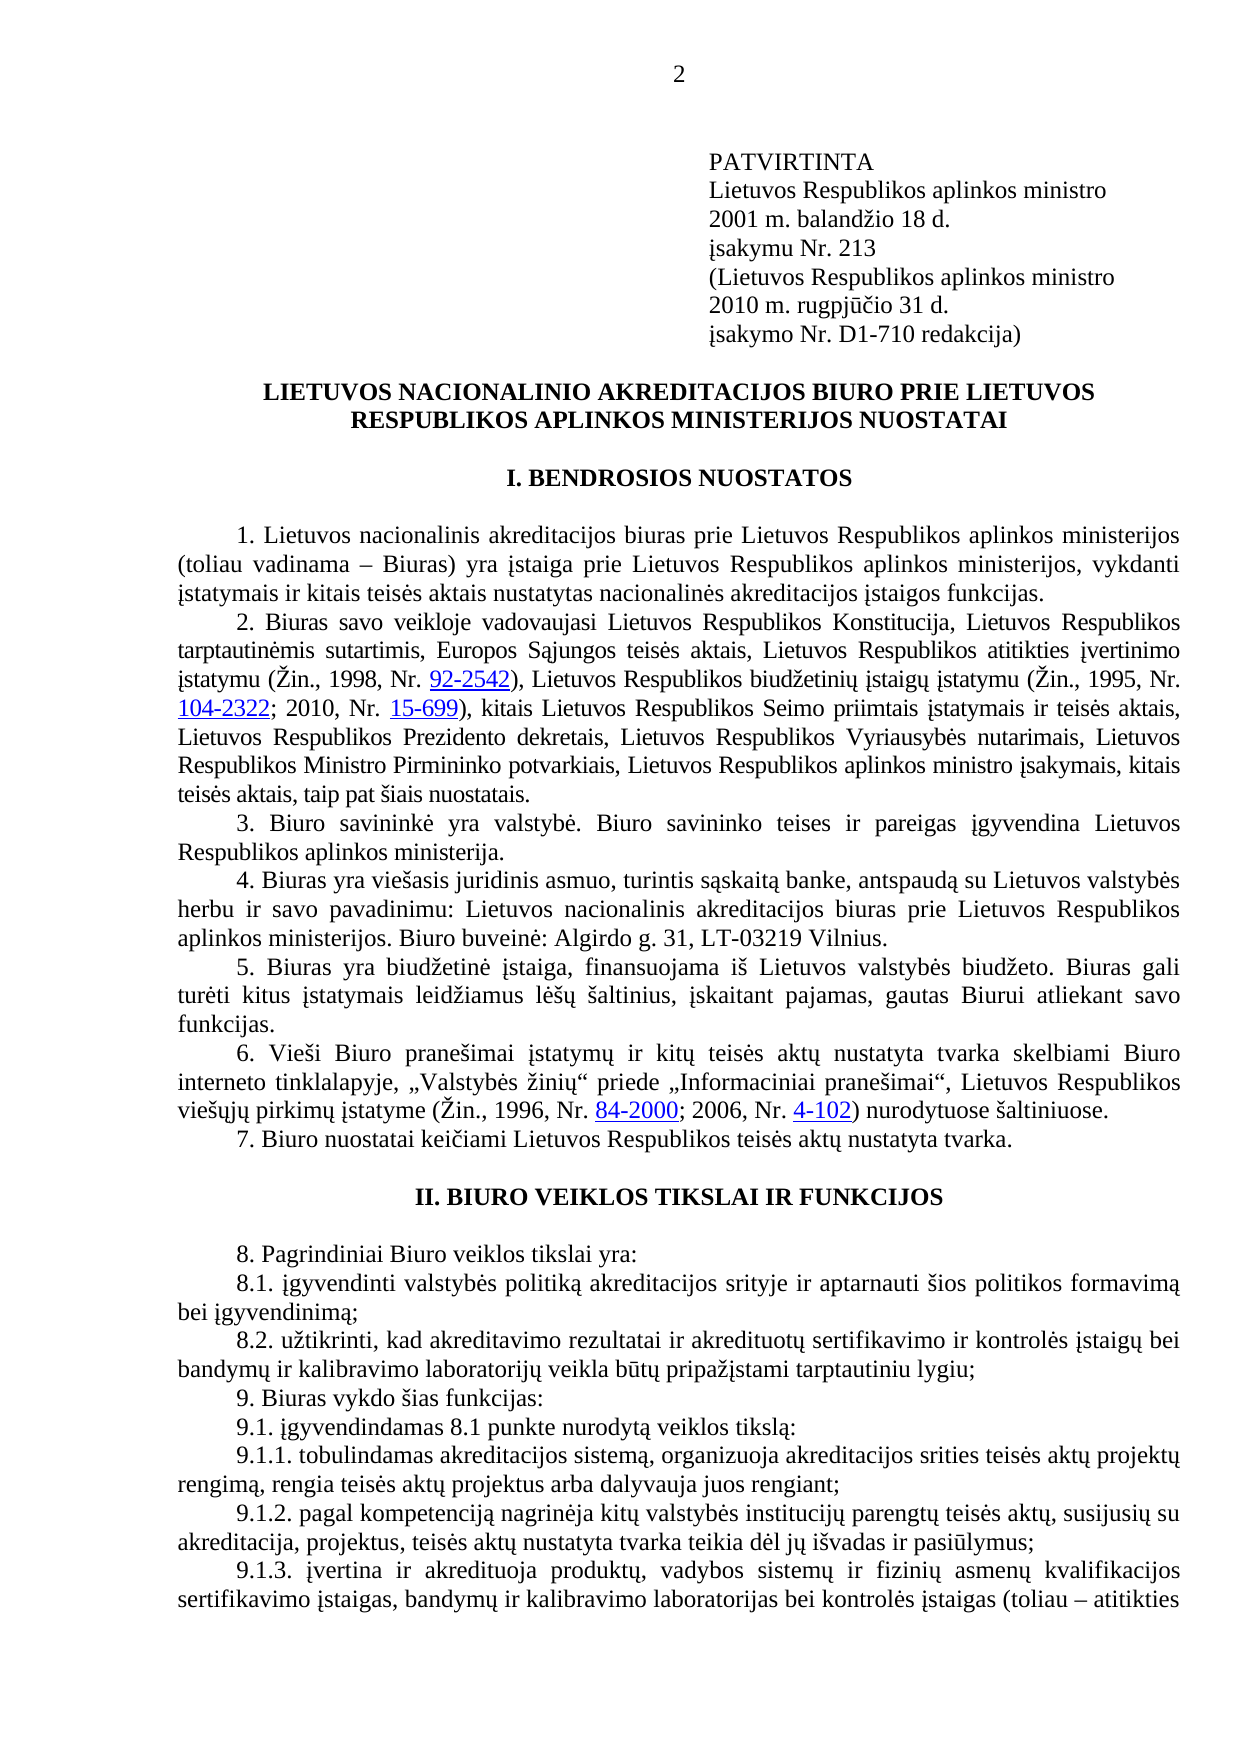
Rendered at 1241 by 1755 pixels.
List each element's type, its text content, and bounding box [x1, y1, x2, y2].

text 7. Biuro nuostatai keičiami Lietuvos Respublikos teisės aktų nustatyta tvarka. [177, 1124, 1181, 1153]
text 2001 m. balandžio 18 d. [177, 204, 1181, 233]
text 9.1.1. tobulindamas akreditacijos sistemą, organizuoja akreditacijos srities teisės aktų projektų rengimą, rengia teisės aktų projektus arba dalyvauja juos rengiant; [177, 1441, 1181, 1498]
text 4. Biuras yra viešasis juridinis asmuo, turintis sąskaitą banke, antspaudą su Lietuvos valstybės herbu ir savo pavadinimu: Lietuvos nacionalinis akreditacijos biuras prie Lietuvos Respublikos aplinkos ministerijos. Biuro buveinė: Algirdo g. 31, LT-03219 Vilnius. [177, 866, 1181, 952]
text 8.2. užtikrinti, kad akreditavimo rezultatai ir akredituotų sertifikavimo ir kontrolės įstaigų bei bandymų ir kalibravimo laboratorijų veikla būtų pripažįstami tarptautiniu lygiu; [177, 1326, 1181, 1383]
text 9.1.2. pagal kompetenciją nagrinėja kitų valstybės institucijų parengtų teisės aktų, susijusių su akreditacija, projektus, teisės aktų nustatyta tvarka teikia dėl jų išvadas ir pasiūlymus; [177, 1498, 1181, 1556]
text II. Biuro VEIKLOS TIKSLAI IR FUNKCIJOS [177, 1182, 1181, 1211]
text 9.1.3. įvertina ir akredituoja produktų, vadybos sistemų ir fizinių asmenų kvalifikacijos sertifikavimo įstaigas, bandymų ir kalibravimo laboratorijas bei kontrolės įstaigas (toliau – atitikties [177, 1556, 1181, 1613]
text 9. Biuras vykdo šias funkcijas: [177, 1383, 1181, 1412]
text 8.1. įgyvendinti valstybės politiką akreditacijos srityje ir aptarnauti šios politikos formavimą bei įgyvendinimą; [177, 1268, 1181, 1326]
text I. BENDROSIOS NUOSTATOS [177, 463, 1181, 492]
text LIETUVOS Nacionalinio akreditacijos biuro PRIE LIETUVOS RESPUBLIKOS APLINKOS MINISTERIJOS NUOSTATAI [177, 377, 1181, 434]
text PATVIRTINTA [177, 147, 1181, 176]
text 1. Lietuvos nacionalinis akreditacijos biuras prie Lietuvos Respublikos aplinkos ministerijos (toliau vadinama – Biuras) yra įstaiga prie Lietuvos Respublikos aplinkos ministerijos, vykdanti įstatymais ir kitais teisės aktais nustatytas nacionalinės akreditacijos įstaigos funkcijas. [177, 521, 1181, 607]
text Lietuvos Respublikos aplinkos ministro [177, 176, 1181, 204]
text 2. Biuras savo veikloje vadovaujasi Lietuvos Respublikos Konstitucija, Lietuvos Respublikos tarptautinėmis sutartimis, Europos Sąjungos teisės aktais, Lietuvos Respublikos atitikties įvertinimo įstatymu (Žin., 1998, Nr. 92-2542), Lietuvos Respublikos biudžetinių įstaigų įstatymu (Žin., 1995, Nr. 104-2322; 2010, Nr. 15-699), kitais Lietuvos Respublikos Seimo priimtais įstatymais ir teisės aktais, Lietuvos Respublikos Prezidento dekretais, Lietuvos Respublikos Vyriausybės nutarimais, Lietuvos Respublikos Ministro Pirmininko potvarkiais, Lietuvos Respublikos aplinkos ministro įsakymais, kitais teisės aktais, taip pat šiais nuostatais. [177, 607, 1181, 808]
text 5. Biuras yra biudžetinė įstaiga, finansuojama iš Lietuvos valstybės biudžeto. Biuras gali turėti kitus įstatymais leidžiamus lėšų šaltinius, įskaitant pajamas, gautas Biurui atliekant savo funkcijas. [177, 952, 1181, 1038]
text 2010 m. rugpjūčio 31 d. [177, 291, 1181, 319]
text 9.1. įgyvendindamas 8.1 punkte nurodytą veiklos tikslą: [177, 1412, 1181, 1441]
text įsakymo Nr. D1-710 redakcija) [177, 319, 1181, 348]
text 3. Biuro savininkė yra valstybė. Biuro savininko teises ir pareigas įgyvendina Lietuvos Respublikos aplinkos ministerija. [177, 808, 1181, 866]
text 6. Vieši Biuro pranešimai įstatymų ir kitų teisės aktų nustatyta tvarka skelbiami Biuro interneto tinklalapyje, „Valstybės žinių“ priede „Informaciniai pranešimai“, Lietuvos Respublikos viešųjų pirkimų įstatyme (Žin., 1996, Nr. 84-2000; 2006, Nr. 4-102) nurodytuose šaltiniuose. [177, 1038, 1181, 1124]
text 8. Pagrindiniai Biuro veiklos tikslai yra: [177, 1239, 1181, 1268]
text (Lietuvos Respublikos aplinkos ministro [177, 262, 1181, 291]
text įsakymu Nr. 213 [177, 233, 1181, 262]
